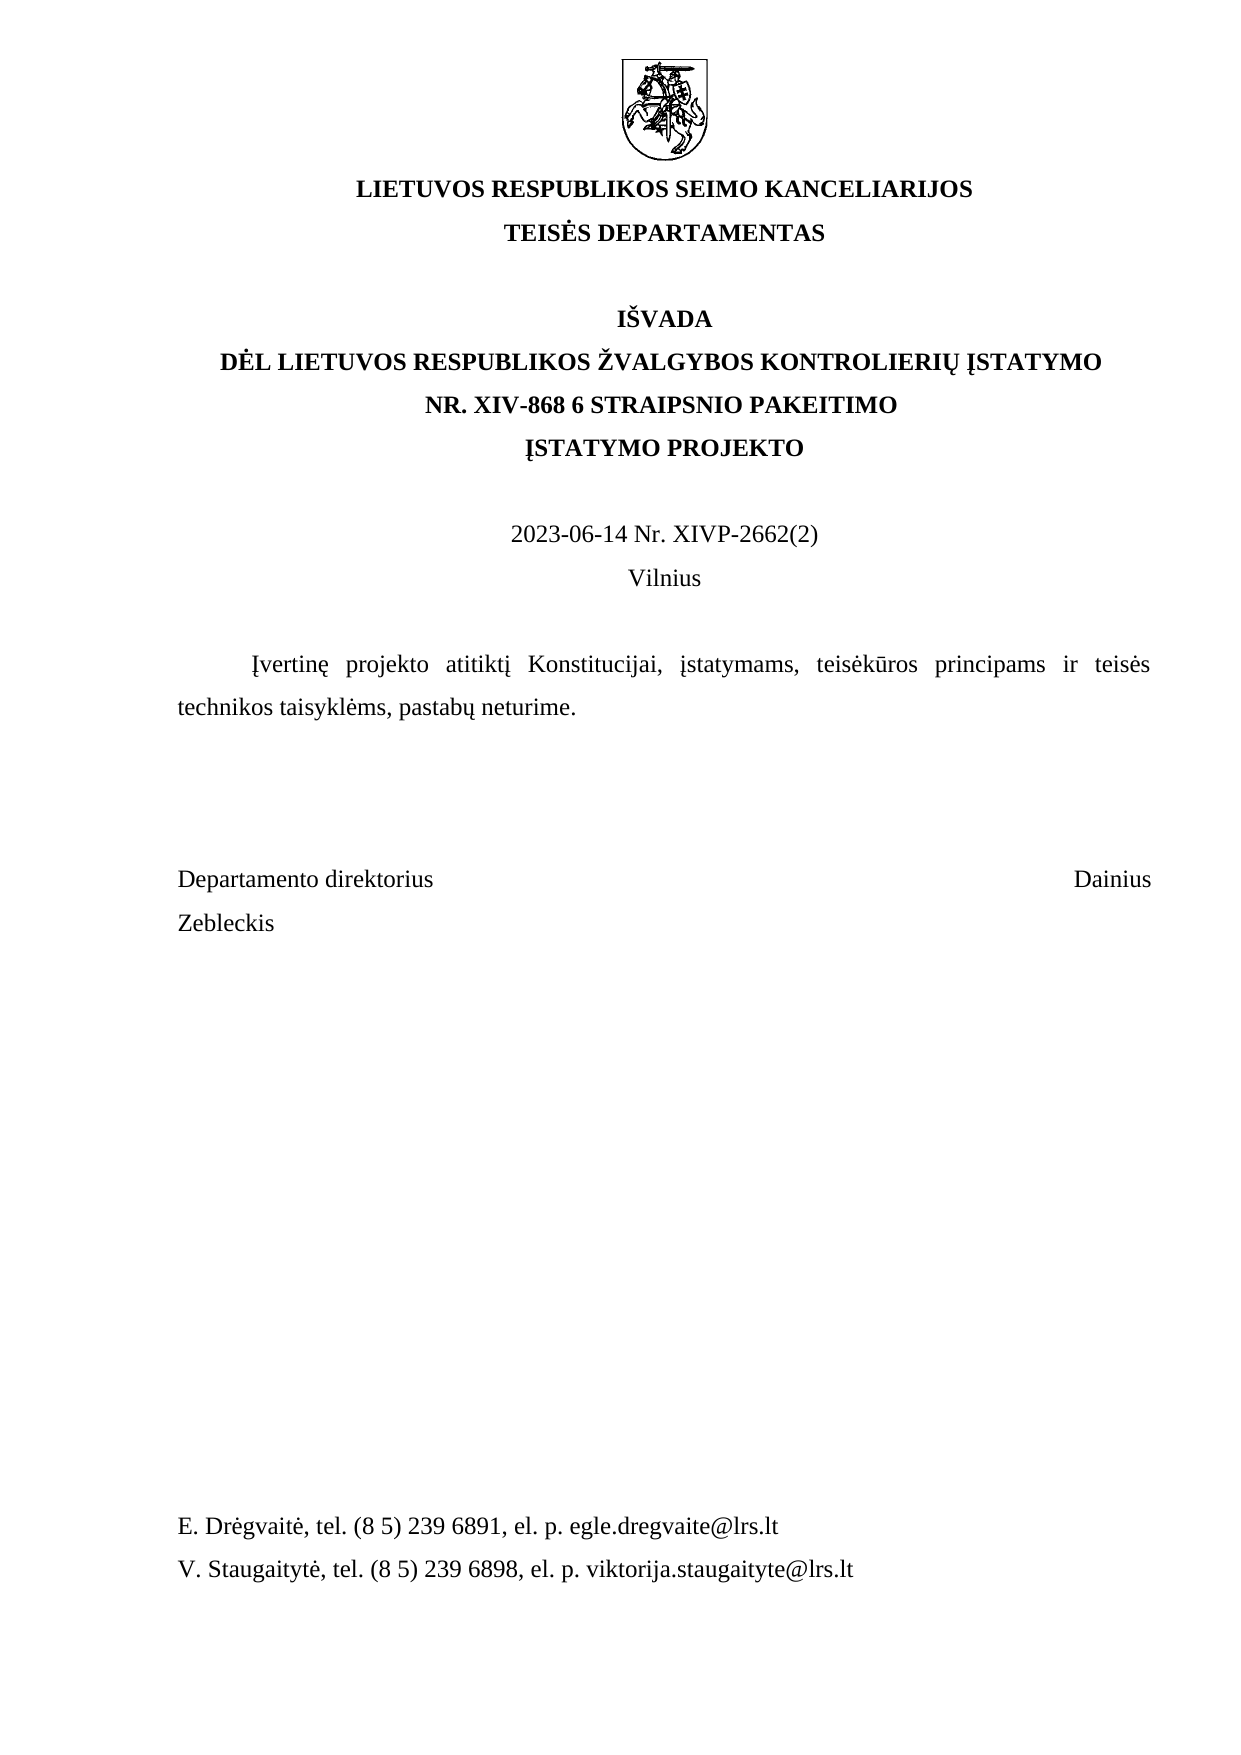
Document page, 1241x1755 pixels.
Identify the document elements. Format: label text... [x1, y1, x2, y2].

text NR. XIV-868 6 STRAIPSNIO PAKEITIMO ĮSTATYMO PROJEKTO [177, 390, 1152, 462]
text 2023-06-14 Nr. XIVP-2662(2) [177, 519, 1152, 548]
subtitle TEISĖS DEPARTAMENTAS [177, 218, 1152, 246]
text IŠVADA [177, 304, 1152, 333]
text Įvertinę projekto atitiktį Konstitucijai, įstatymams, teisėkūros principams ir teisės technikos taisyklėms, pastabų neturime. [177, 649, 1152, 721]
text LIETUVOS RESPUBLIKOS SEIMO KANCELIARIJOS [177, 174, 1152, 203]
text Vilnius [177, 563, 1152, 591]
text Departamento direktorius Dainius Zebleckis [177, 864, 1152, 936]
text V. Staugaitytė, tel. (8 5) 239 6898, el. p. viktorija.staugaityte@lrs.lt [177, 1554, 1152, 1583]
text E. Drėgvaitė, tel. (8 5) 239 6891, el. p. egle.dregvaite@lrs.lt [177, 1511, 1152, 1540]
text DĖL LIETUVOS RESPUBLIKOS ŽVALGYBOS KONTROLIERIŲ ĮSTATYMO [177, 347, 1152, 376]
